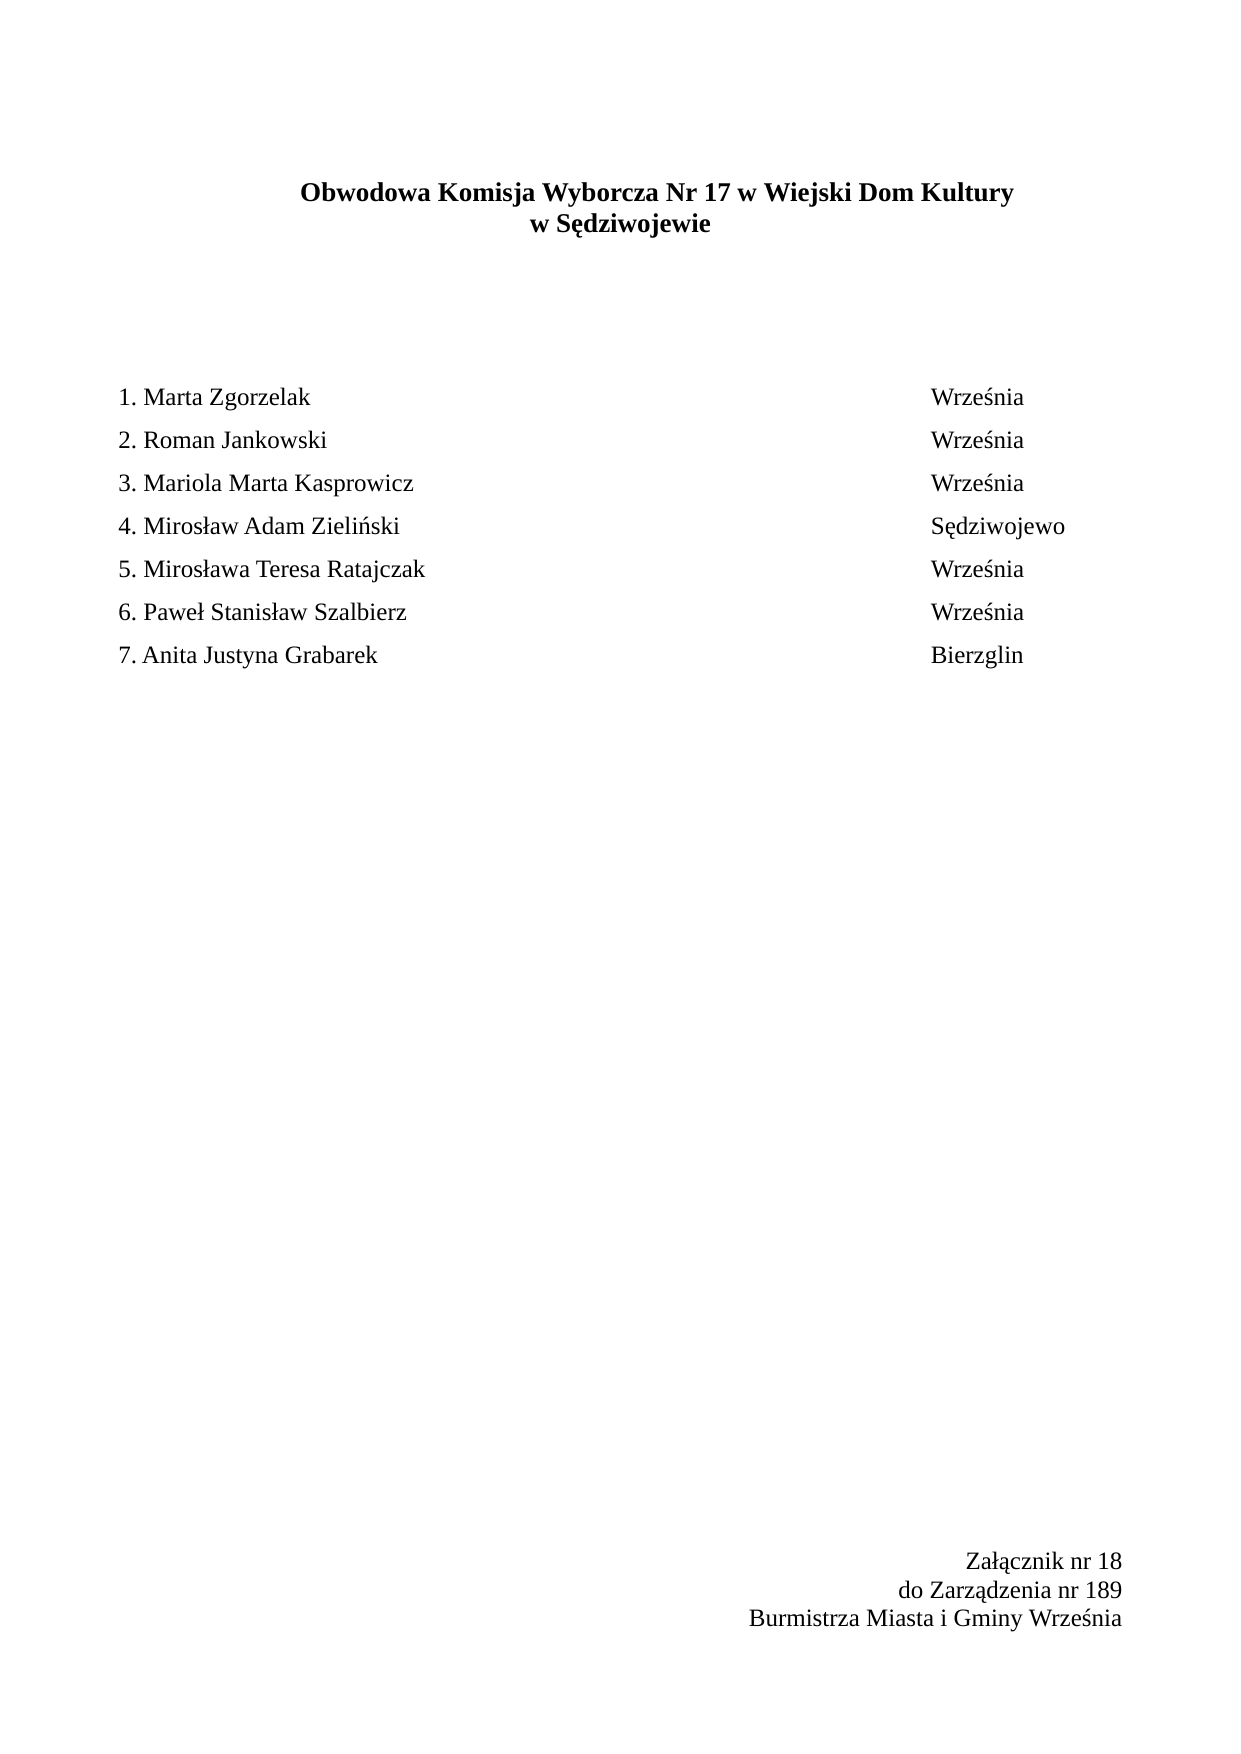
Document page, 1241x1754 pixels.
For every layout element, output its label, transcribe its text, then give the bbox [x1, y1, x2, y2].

text do Zarządzenia nr 189 [118, 1575, 1122, 1603]
text 7. Anita Justyna Grabarek Bierzglin [118, 640, 1122, 669]
text 2. Roman Jankowski Września [118, 425, 1122, 453]
text 5. Mirosława Teresa Ratajczak Września [118, 554, 1122, 583]
text w Sędziwojewie [118, 207, 1122, 238]
text 4. Mirosław Adam Zieliński Sędziwojewo [118, 511, 1122, 540]
text 1. Marta Zgorzelak Września [118, 382, 1122, 410]
text 3. Mariola Marta Kasprowicz Września [118, 468, 1122, 497]
text Obwodowa Komisja Wyborcza Nr 17 w Wiejski Dom Kultury [118, 176, 1122, 207]
text 6. Paweł Stanisław Szalbierz Września [118, 597, 1122, 626]
text Burmistrza Miasta i Gminy Września [118, 1603, 1122, 1632]
text Załącznik nr 18 [118, 1546, 1122, 1575]
